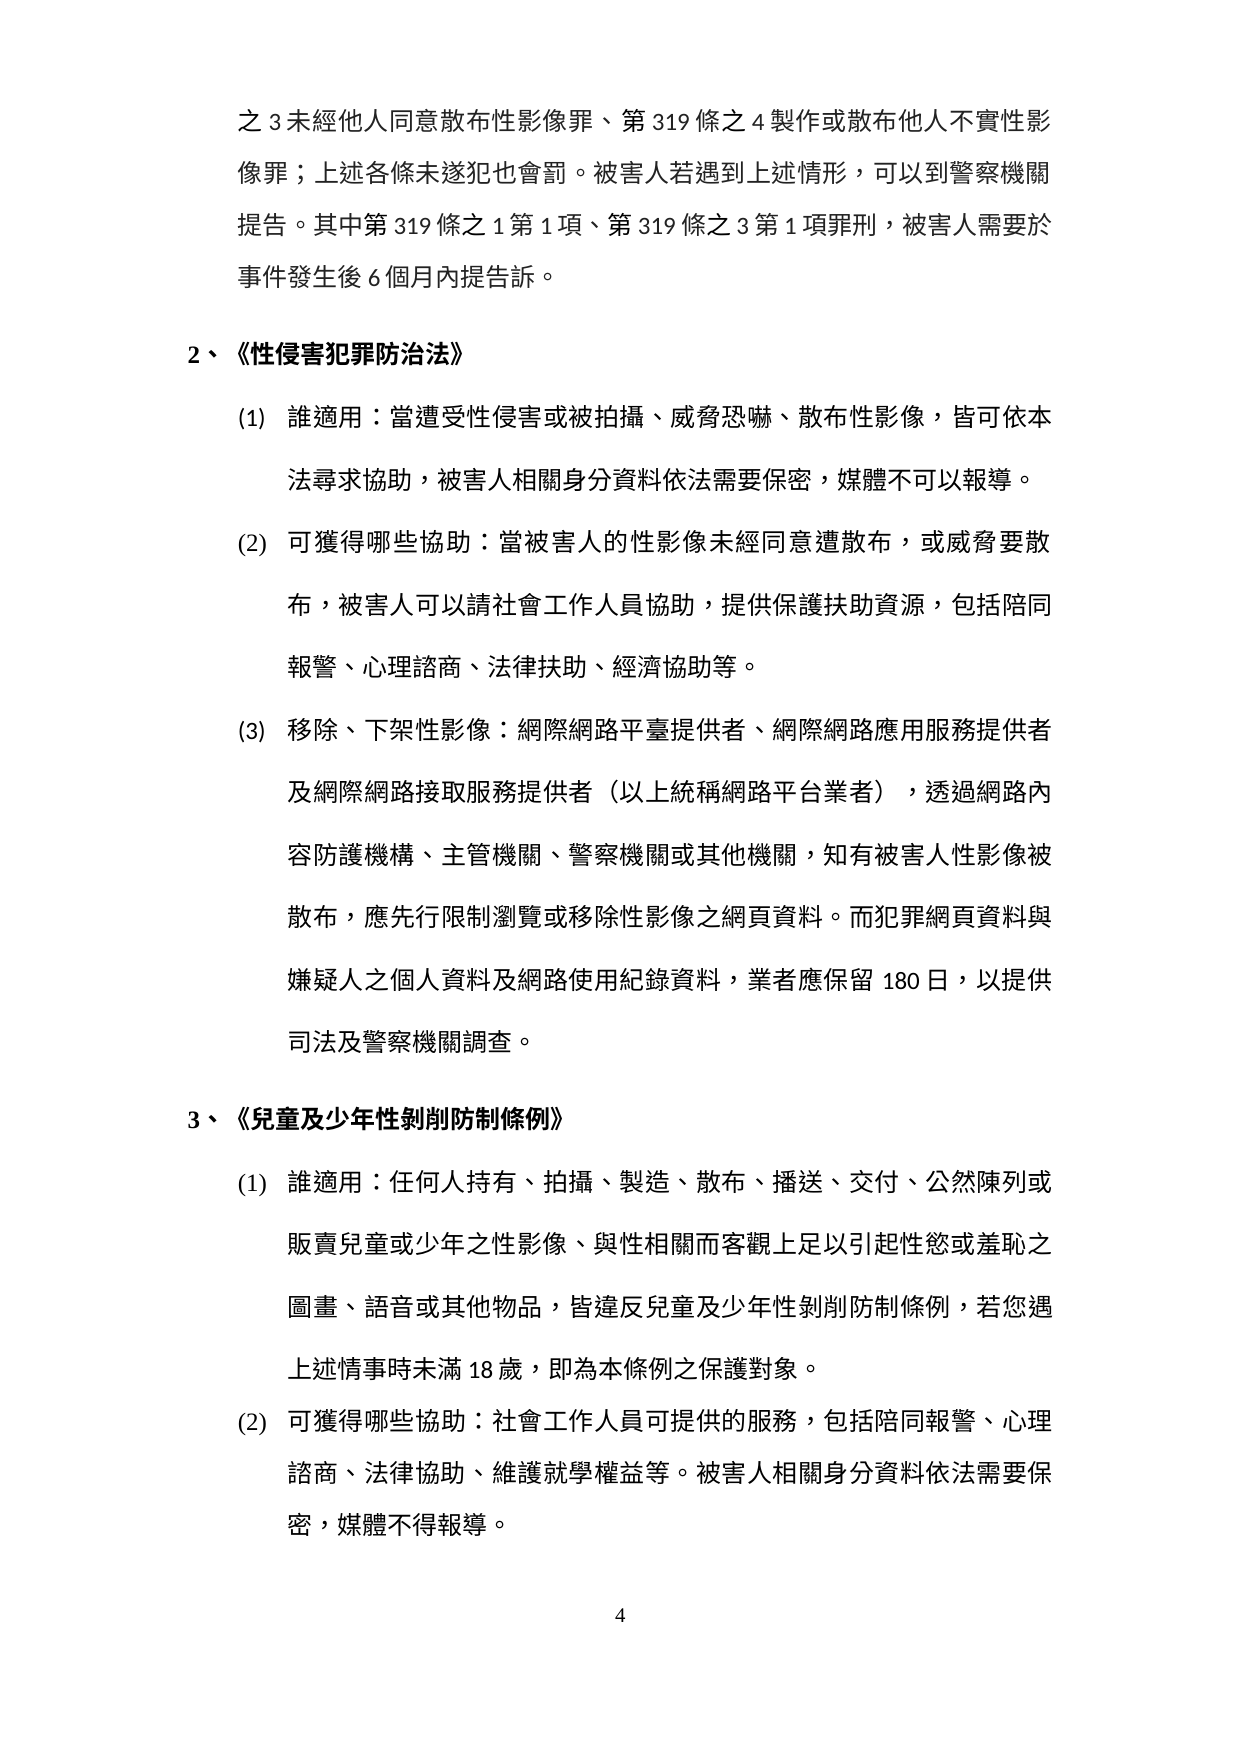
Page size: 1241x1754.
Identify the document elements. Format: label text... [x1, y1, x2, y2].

list 《兒童及少年性剝削防制條例》 [187, 1087, 1053, 1139]
list 可獲得哪些協助：當被害人的性影像未經同意遭散布，或威脅要散布，被害人可以請社會工作人員協助，提供保護扶助資源，包括陪同報警、心理諮商、法律扶助、經濟協助等。 [238, 499, 1053, 687]
list 誰適用：當遭受性侵害或被拍攝、威脅恐嚇、散布性影像，皆可依本法尋求協助，被害人相關身分資料依法需要保密，媒體不可以報導。 [238, 374, 1053, 499]
text 之3未經他人同意散布性影像罪、第319條之4製作或散布他人不實性影像罪；上述各條未遂犯也會罰。被害人若遇到上述情形，可以到警察機關提告。其中第319條之1第1項、第319條之3第1項罪刑，被害人需要於事件發生後6個月內提告訴。 [238, 89, 1053, 297]
list 可獲得哪些協助：社會工作人員可提供的服務，包括陪同報警、心理諮商、法律協助、維護就學權益等。被害人相關身分資料依法需要保密，媒體不得報導。 [238, 1389, 1053, 1545]
list 《性侵害犯罪防治法》 [187, 322, 1053, 374]
list 移除、下架性影像：網際網路平臺提供者、網際網路應用服務提供者及網際網路接取服務提供者（以上統稱網路平台業者），透過網路內容防護機構、主管機關、警察機關或其他機關，知有被害人性影像被散布，應先行限制瀏覽或移除性影像之網頁資料。而犯罪網頁資料與嫌疑人之個人資料及網路使用紀錄資料，業者應保留180日，以提供司法及警察機關調查。 [238, 687, 1053, 1062]
list 誰適用：任何人持有、拍攝、製造、散布、播送、交付、公然陳列或販賣兒童或少年之性影像、與性相關而客觀上足以引起性慾或羞恥之圖畫、語音或其他物品，皆違反兒童及少年性剝削防制條例，若您遇上述情事時未滿18歲，即為本條例之保護對象。 [238, 1139, 1053, 1389]
